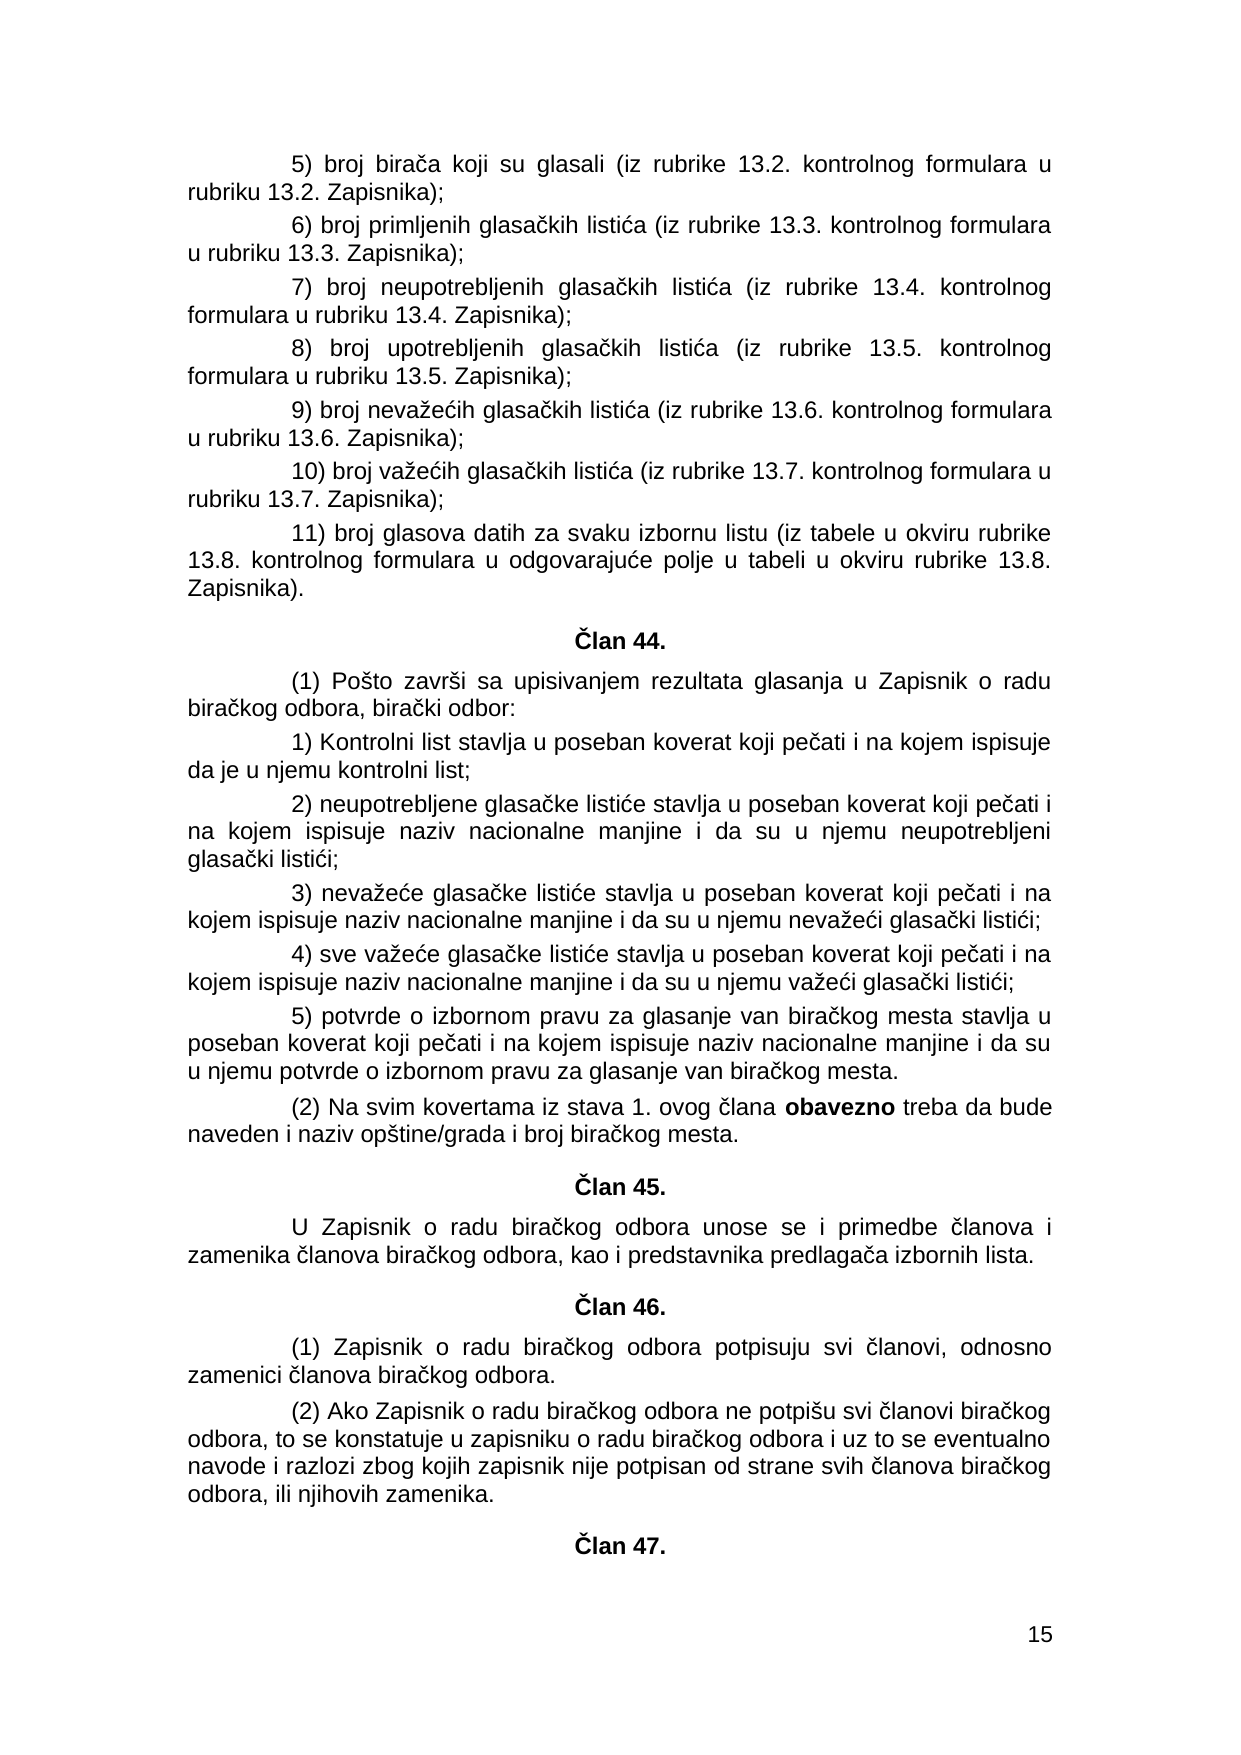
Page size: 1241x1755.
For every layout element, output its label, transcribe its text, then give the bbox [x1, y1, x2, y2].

text 10) broj važećih glasačkih listića (iz rubrike 13.7. kontrolnog formulara u rubriku 13.7. Zapisnika); [187, 457, 1053, 512]
text Član 46. [187, 1293, 1053, 1321]
text 9) broj nevažećih glasačkih listića (iz rubrike 13.6. kontrolnog formulara u rubriku 13.6. Zapisnika); [187, 396, 1053, 451]
text (1) Pošto završi sa upisivanjem rezultata glasanja u Zapisnik o radu biračkog odbora, birački odbor: [187, 667, 1053, 722]
text 8) broj upotrebljenih glasačkih listića (iz rubrike 13.5. kontrolnog formulara u rubriku 13.5. Zapisnika); [187, 334, 1053, 389]
text 7) broj neupotrebljenih glasačkih listića (iz rubrike 13.4. kontrolnog formulara u rubriku 13.4. Zapisnika); [187, 273, 1053, 328]
text 1) Kontrolni list stavlja u poseban koverat koji pečati i na kojem ispisuje da je u njemu kontrolni list; [187, 728, 1053, 783]
text (2) Ako Zapisnik o radu biračkog odbora ne potpišu svi članovi biračkog odbora, to se konstatuje u zapisniku o radu biračkog odbora i uz to se eventualno navode i razlozi zbog kojih zapisnik nije potpisan od strane svih članova biračkog odbora, ili njihovih zamenika. [187, 1397, 1053, 1507]
text Član 45. [187, 1173, 1053, 1201]
text 2) neupotrebljene glasačke listiće stavlja u poseban koverat koji pečati i na kojem ispisuje naziv nacionalne manjine i da su u njemu neupotrebljeni glasački listići; [187, 789, 1053, 872]
text U Zapisnik o radu biračkog odbora unose se i primedbe članova i zamenika članova biračkog odbora, kao i predstavnika predlagača izbornih lista. [187, 1213, 1053, 1268]
text (1) Zapisnik o radu biračkog odbora potpisuju svi članovi, odnosno zamenici članova biračkog odbora. [187, 1333, 1053, 1388]
text 4) sve važeće glasačke listiće stavlja u poseban koverat koji pečati i na kojem ispisuje naziv nacionalne manjine i da su u njemu važeći glasački listići; [187, 940, 1053, 995]
text 5) potvrde o izbornom pravu za glasanje van biračkog mesta stavlja u poseban koverat koji pečati i na kojem ispisuje naziv nacionalne manjine i da su u njemu potvrde o izbornom pravu za glasanje van biračkog mesta. [187, 1002, 1053, 1084]
text Član 44. [187, 627, 1053, 654]
text 11) broj glasova datih za svaku izbornu listu (iz tabele u okviru rubrike 13.8. kontrolnog formulara u odgovarajuće polje u tabeli u okviru rubrike 13.8. Zapisnika). [187, 519, 1053, 602]
text 6) broj primljenih glasačkih listića (iz rubrike 13.3. kontrolnog formulara u rubriku 13.3. Zapisnika); [187, 211, 1053, 267]
text 5) broj birača koji su glasali (iz rubrike 13.2. kontrolnog formulara u rubriku 13.2. Zapisnika); [187, 150, 1053, 205]
text 3) nevažeće glasačke listiće stavlja u poseban koverat koji pečati i na kojem ispisuje naziv nacionalne manjine i da su u njemu nevažeći glasački listići; [187, 879, 1053, 934]
text (2) Na svim kovertama iz stava 1. ovog člana obavezno treba da bude naveden i naziv opštine/grada i broj biračkog mesta. [187, 1093, 1053, 1148]
text Član 47. [187, 1532, 1053, 1560]
